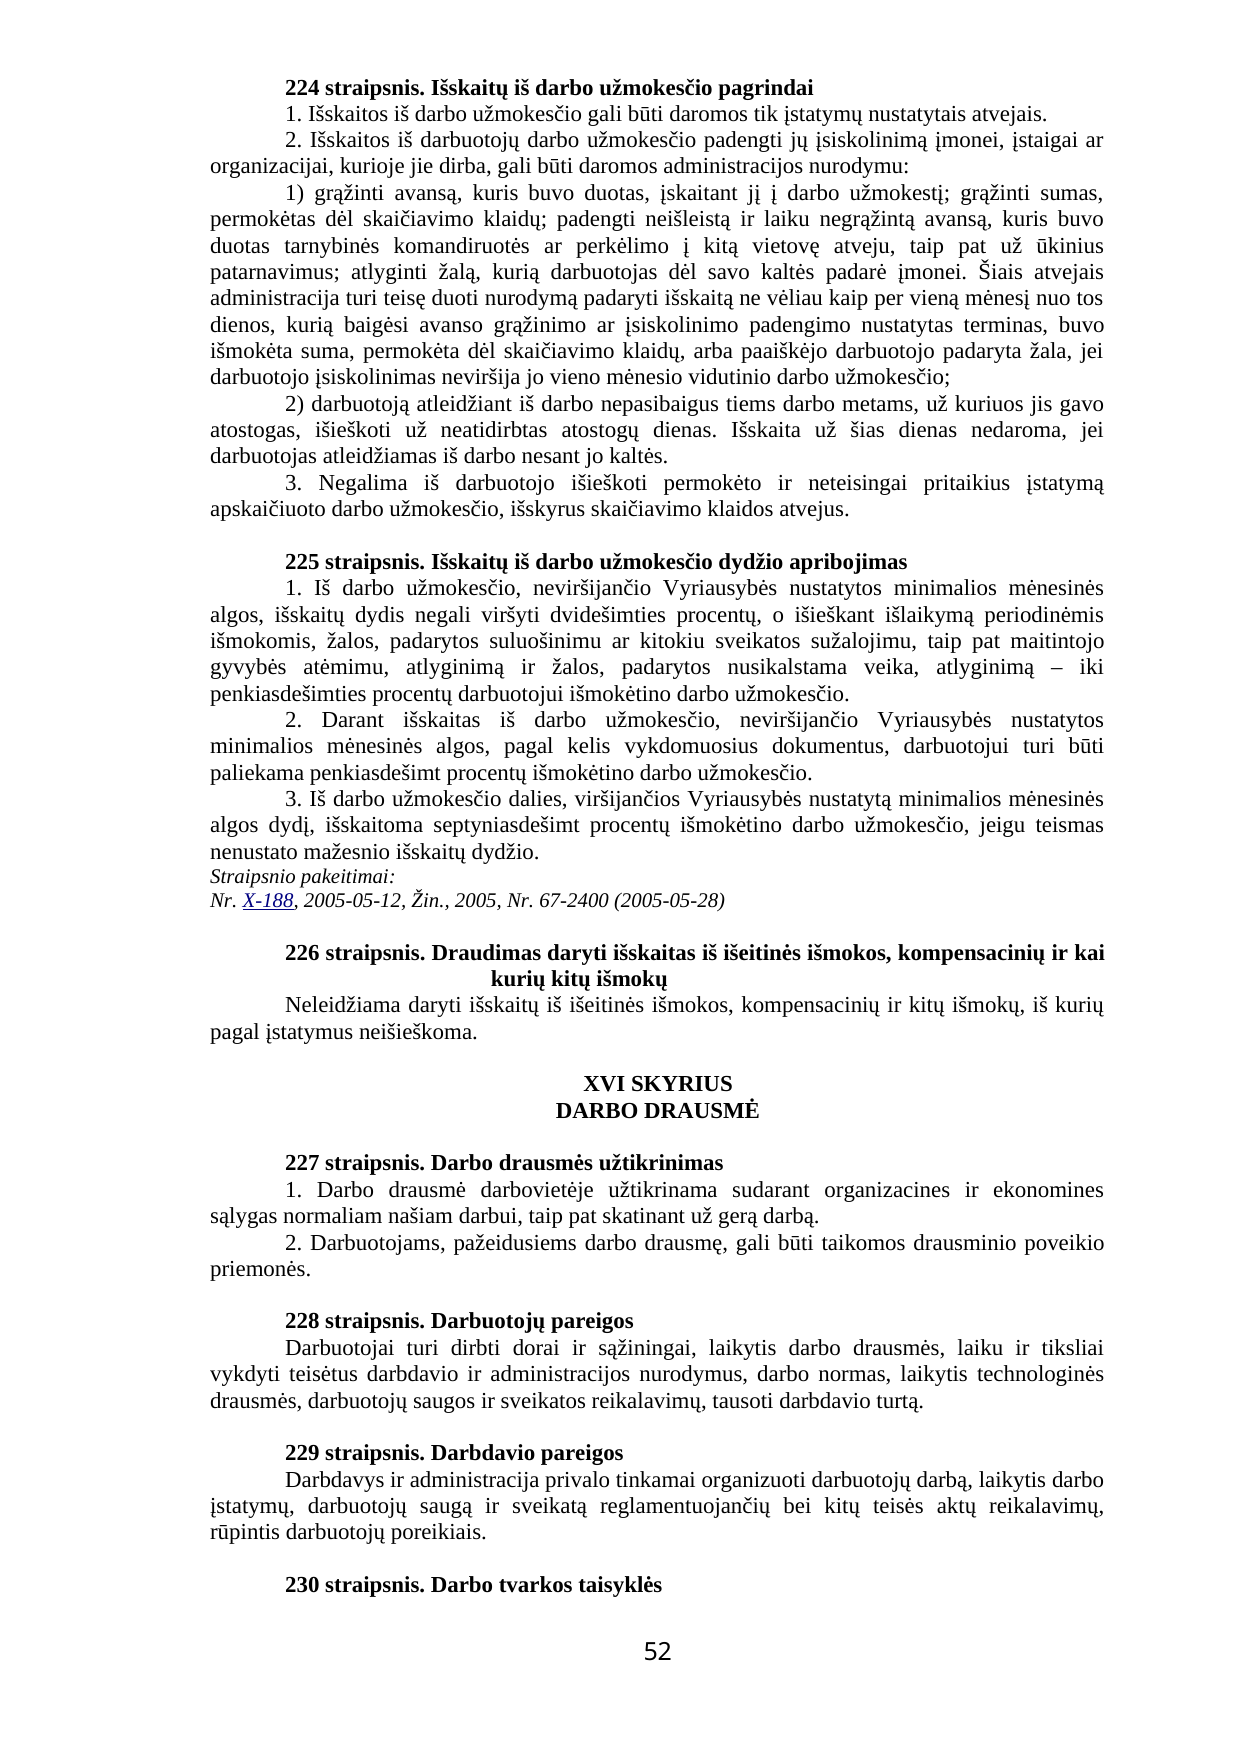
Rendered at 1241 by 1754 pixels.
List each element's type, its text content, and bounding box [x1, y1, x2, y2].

text Darbdavys ir administracija privalo tinkamai organizuoti darbuotojų darbą, laikytis darbo įstatymų, darbuotojų saugą ir sveikatą reglamentuojančių bei kitų teisės aktų reikalavimų, rūpintis darbuotojų poreikiais. [210, 1466, 1106, 1545]
text 230 straipsnis. Darbo tvarkos taisyklės [210, 1571, 1106, 1597]
text 2. Darbuotojams, pažeidusiems darbo drausmę, gali būti taikomos drausminio poveikio priemonės. [210, 1228, 1106, 1281]
text 229 straipsnis. Darbdavio pareigos [210, 1439, 1106, 1466]
text Nr. X-188, 2005-05-12, Žin., 2005, Nr. 67-2400 (2005-05-28) [210, 888, 1106, 912]
text 226 straipsnis. Draudimas daryti išskaitas iš išeitinės išmokos, kompensacinių ir kai kurių kitų išmokų [285, 939, 1106, 991]
text 2. Išskaitos iš darbuotojų darbo užmokesčio padengti jų įsiskolinimą įmonei, įstaigai ar organizacijai, kurioje jie dirba, gali būti daromos administracijos nurodymu: [210, 126, 1106, 179]
text 224 straipsnis. Išskaitų iš darbo užmokesčio pagrindai [210, 73, 1106, 100]
text 228 straipsnis. Darbuotojų pareigos [210, 1308, 1106, 1334]
text 227 straipsnis. Darbo drausmės užtikrinimas [210, 1149, 1106, 1176]
text 2) darbuotoją atleidžiant iš darbo nepasibaigus tiems darbo metams, už kuriuos jis gavo atostogas, išieškoti už neatidirbtas atostogų dienas. Išskaita už šias dienas nedaroma, jei darbuotojas atleidžiamas iš darbo nesant jo kaltės. [210, 390, 1106, 469]
text 3. Negalima iš darbuotojo išieškoti permokėto ir neteisingai pritaikius įstatymą apskaičiuoto darbo užmokesčio, išskyrus skaičiavimo klaidos atvejus. [210, 469, 1106, 522]
text 1) grąžinti avansą, kuris buvo duotas, įskaitant jį į darbo užmokestį; grąžinti sumas, permokėtas dėl skaičiavimo klaidų; padengti neišleistą ir laiku negrąžintą avansą, kuris buvo duotas tarnybinės komandiruotės ar perkėlimo į kitą vietovę atveju, taip pat už ūkinius patarnavimus; atlyginti žalą, kurią darbuotojas dėl savo kaltės padarė įmonei. Šiais atvejais administracija turi teisę duoti nurodymą padaryti išskaitą ne vėliau kaip per vieną mėnesį nuo tos dienos, kurią baigėsi avanso grąžinimo ar įsiskolinimo padengimo nustatytas terminas, buvo išmokėta suma, permokėta dėl skaičiavimo klaidų, arba paaiškėjo darbuotojo padaryta žala, jei darbuotojo įsiskolinimas neviršija jo vieno mėnesio vidutinio darbo užmokesčio; [210, 179, 1106, 390]
text 225 straipsnis. Išskaitų iš darbo užmokesčio dydžio apribojimas [210, 548, 1106, 574]
text XVI SKYRIUS [210, 1070, 1106, 1097]
text 1. Darbo drausmė darbovietėje užtikrinama sudarant organizacines ir ekonomines sąlygas normaliam našiam darbui, taip pat skatinant už gerą darbą. [210, 1176, 1106, 1228]
text DARBO DRAUSMĖ [210, 1097, 1106, 1123]
text 3. Iš darbo užmokesčio dalies, viršijančios Vyriausybės nustatytą minimalios mėnesinės algos dydį, išskaitoma septyniasdešimt procentų išmokėtino darbo užmokesčio, jeigu teismas nenustato mažesnio išskaitų dydžio. [210, 785, 1106, 864]
text 1. Išskaitos iš darbo užmokesčio gali būti daromos tik įstatymų nustatytais atvejais. [210, 100, 1106, 126]
text Neleidžiama daryti išskaitų iš išeitinės išmokos, kompensacinių ir kitų išmokų, iš kurių pagal įstatymus neišieškoma. [210, 991, 1106, 1044]
text 2. Darant išskaitas iš darbo užmokesčio, neviršijančio Vyriausybės nustatytos minimalios mėnesinės algos, pagal kelis vykdomuosius dokumentus, darbuotojui turi būti paliekama penkiasdešimt procentų išmokėtino darbo užmokesčio. [210, 706, 1106, 785]
text 1. Iš darbo užmokesčio, neviršijančio Vyriausybės nustatytos minimalios mėnesinės algos, išskaitų dydis negali viršyti dvidešimties procentų, o išieškant išlaikymą periodinėmis išmokomis, žalos, padarytos suluošinimu ar kitokiu sveikatos sužalojimu, taip pat maitintojo gyvybės atėmimu, atlyginimą ir žalos, padarytos nusikalstama veika, atlyginimą – iki penkiasdešimties procentų darbuotojui išmokėtino darbo užmokesčio. [210, 574, 1106, 706]
text Darbuotojai turi dirbti dorai ir sąžiningai, laikytis darbo drausmės, laiku ir tiksliai vykdyti teisėtus darbdavio ir administracijos nurodymus, darbo normas, laikytis technologinės drausmės, darbuotojų saugos ir sveikatos reikalavimų, tausoti darbdavio turtą. [210, 1334, 1106, 1413]
text Straipsnio pakeitimai: [210, 864, 1106, 888]
